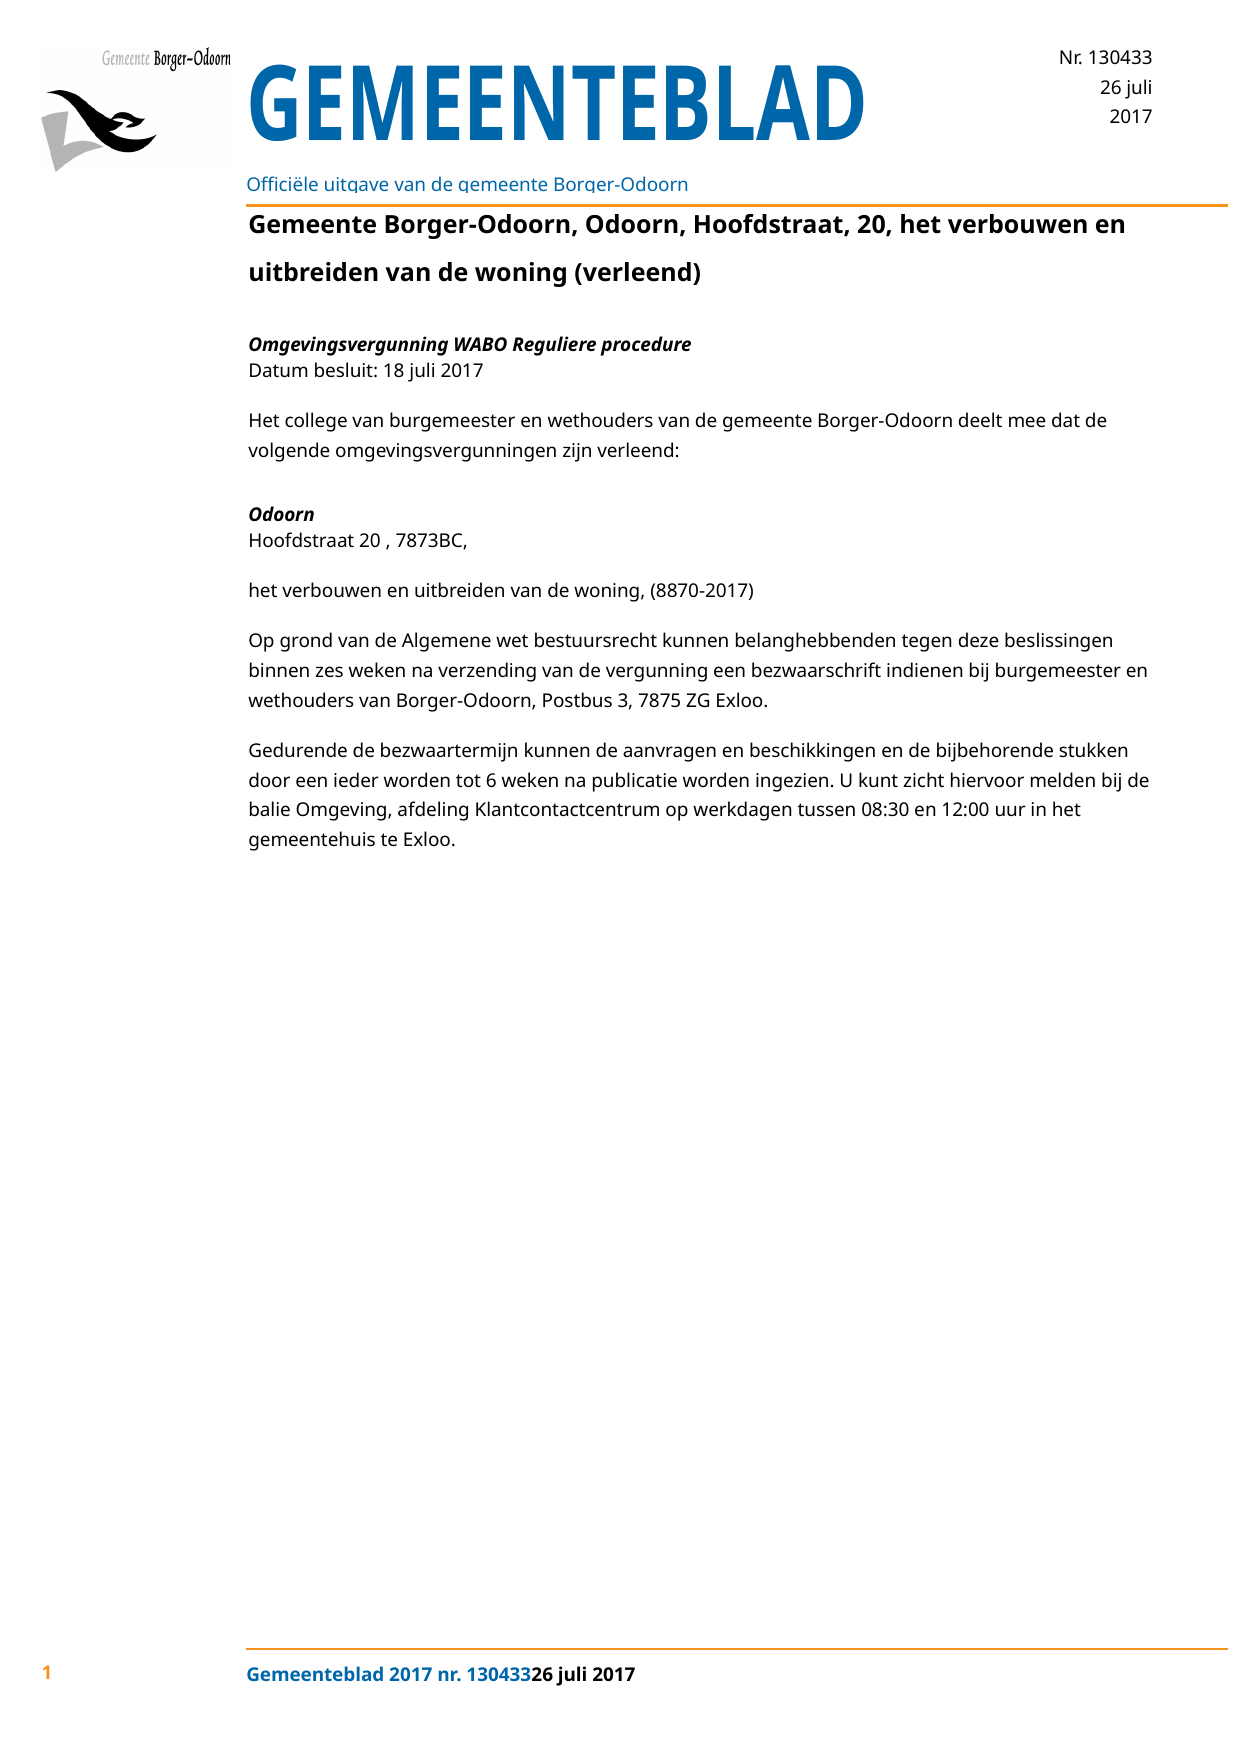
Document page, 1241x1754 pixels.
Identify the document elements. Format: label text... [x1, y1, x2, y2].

text het verbouwen en uitbreiden van de woning, (8870-2017) [248, 577, 1152, 603]
text Gemeente Borger-Odoorn, Odoorn, Hoofdstraat, 20, het verbouwen en uitbreiden van de woning (verleend) [248, 207, 1152, 288]
text Odoorn [248, 501, 1152, 527]
text Op grond van de Algemene wet bestuursrecht kunnen belanghebbenden tegen deze beslissingen binnen zes weken na verzending van de vergunning een bezwaarschrift indienen bij burgemeester en wethouders van Borger-Odoorn, Postbus 3, 7875 ZG Exloo. [248, 628, 1152, 713]
text Datum besluit: 18 juli 2017 [248, 357, 1152, 383]
text Omgevingsvergunning WABO Reguliere procedure [248, 331, 1152, 357]
text Het college van burgemeester en wethouders van de gemeente Borger-Odoorn deelt mee dat de volgende omgevingsvergunningen zijn verleend: [248, 408, 1152, 463]
text Hoofdstraat 20 , 7873BC, [248, 527, 1152, 553]
picture [41, 47, 231, 172]
text Gedurende de bezwaartermijn kunnen de aanvragen en beschikkingen en de bijbehorende stukken door een ieder worden tot 6 weken na publicatie worden ingezien. U kunt zicht hiervoor melden bij de balie Omgeving, afdeling Klantcontactcentrum op werkdagen tussen 08:30 en 12:00 uur in het gemeentehuis te Exloo. [248, 737, 1152, 852]
